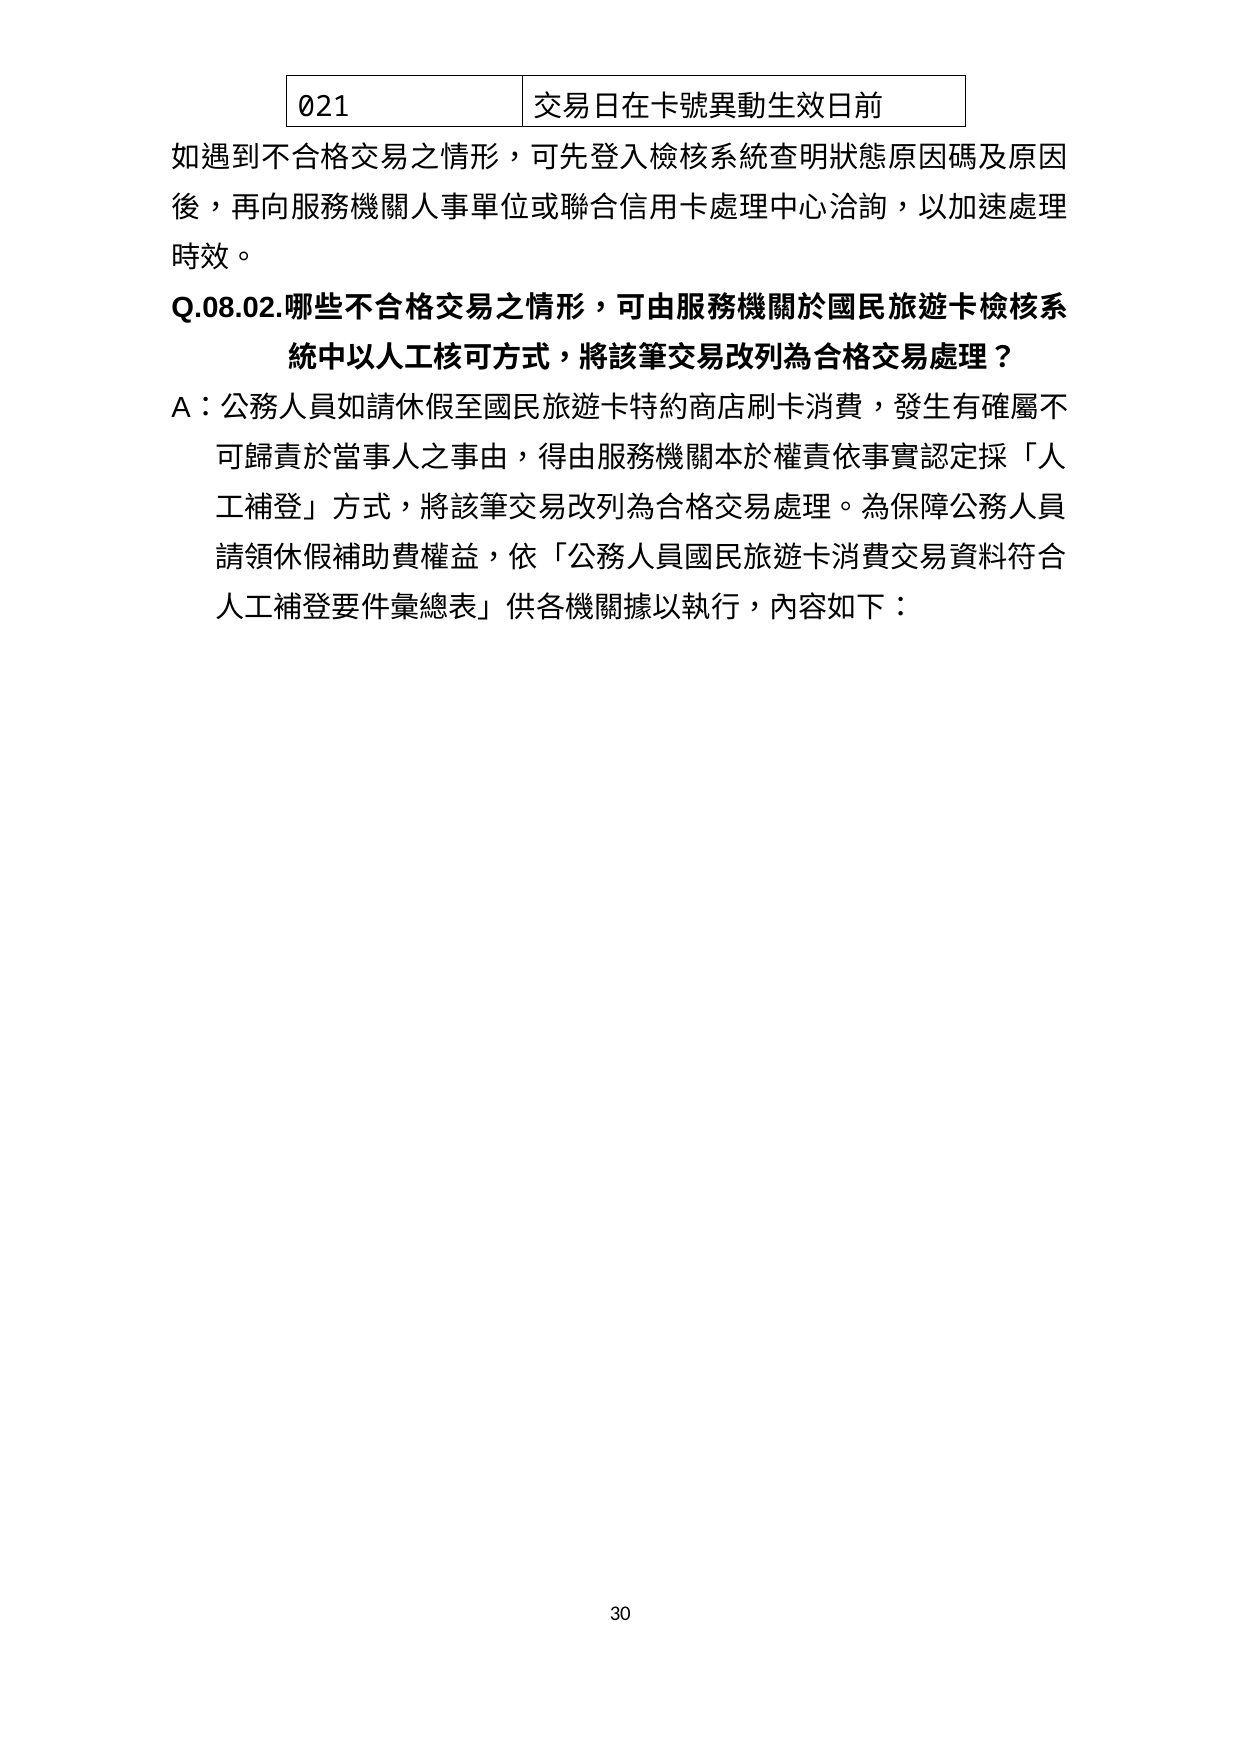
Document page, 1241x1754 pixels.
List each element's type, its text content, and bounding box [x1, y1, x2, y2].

table_cell 021 [287, 76, 522, 126]
text Q.08.02.哪些不合格交易之情形，可由服務機關於國民旅遊卡檢核系統中以人工核可方式，將該筆交易改列為合格交易處理？ [171, 277, 1069, 377]
text A：公務人員如請休假至國民旅遊卡特約商店刷卡消費，發生有確屬不可歸責於當事人之事由，得由服務機關本於權責依事實認定採「人工補登」方式，將該筆交易改列為合格交易處理。為保障公務人員請領休假補助費權益，依「公務人員國民旅遊卡消費交易資料符合人工補登要件彙總表」供各機關據以執行，內容如下： [171, 377, 1069, 627]
table_cell 交易日在卡號異動生效日前 [523, 76, 965, 126]
text 如遇到不合格交易之情形，可先登入檢核系統查明狀態原因碼及原因後，再向服務機關人事單位或聯合信用卡處理中心洽詢，以加速處理時效。 [171, 127, 1069, 277]
